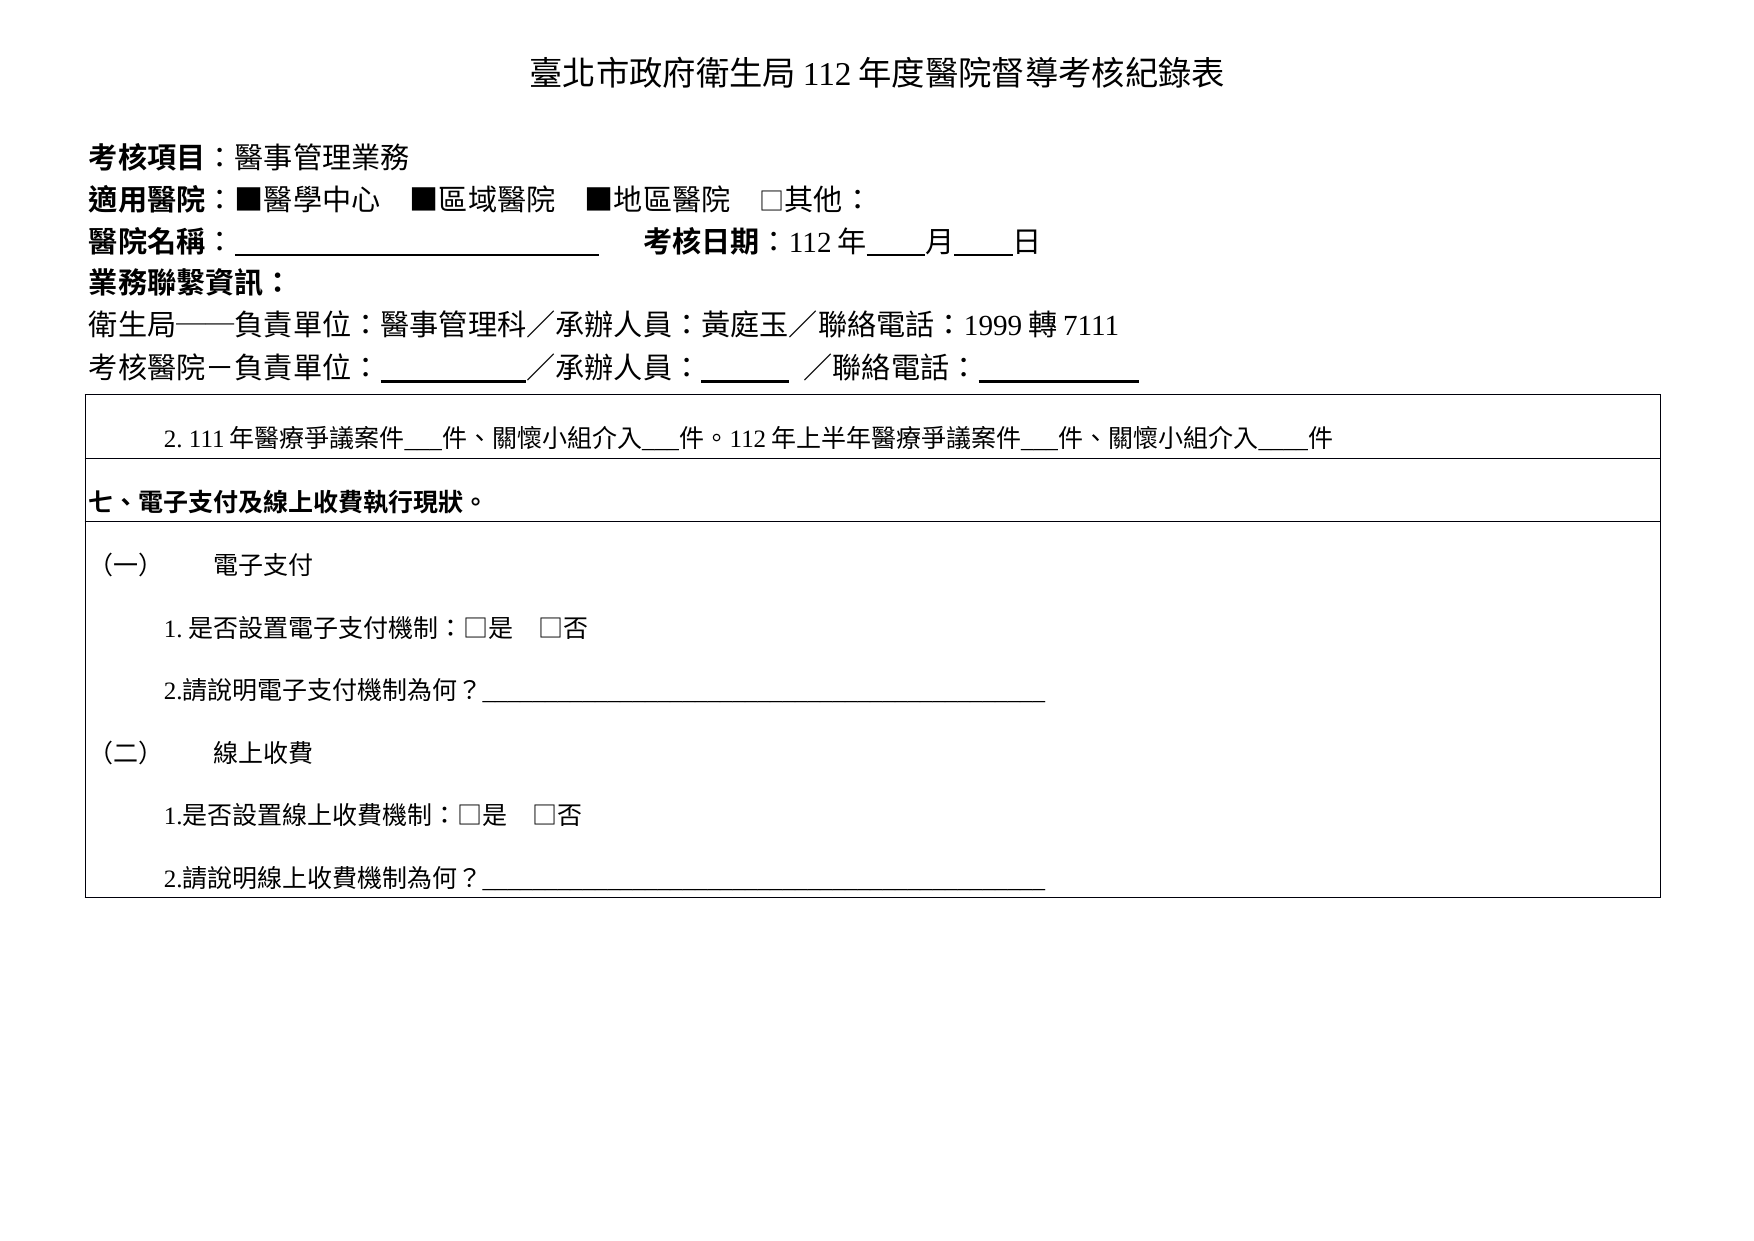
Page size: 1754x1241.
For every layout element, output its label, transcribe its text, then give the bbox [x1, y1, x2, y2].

table_cell 七、電子支付及線上收費執行現狀。 [86, 459, 1660, 521]
table_cell 電子支付 1. 是否設置電子支付機制：□是 □否 2.請說明電子支付機制為何？_____________________________________________ 線上收費 1.是否設置線上收費機制：□是 □否 2.請說明線上收費機制為何？_____________________________________________ [86, 522, 1660, 897]
table_cell 2. 111年醫療爭議案件___件、關懷小組介入___件。112年上半年醫療爭議案件___件、關懷小組介入____件 [86, 395, 1660, 458]
